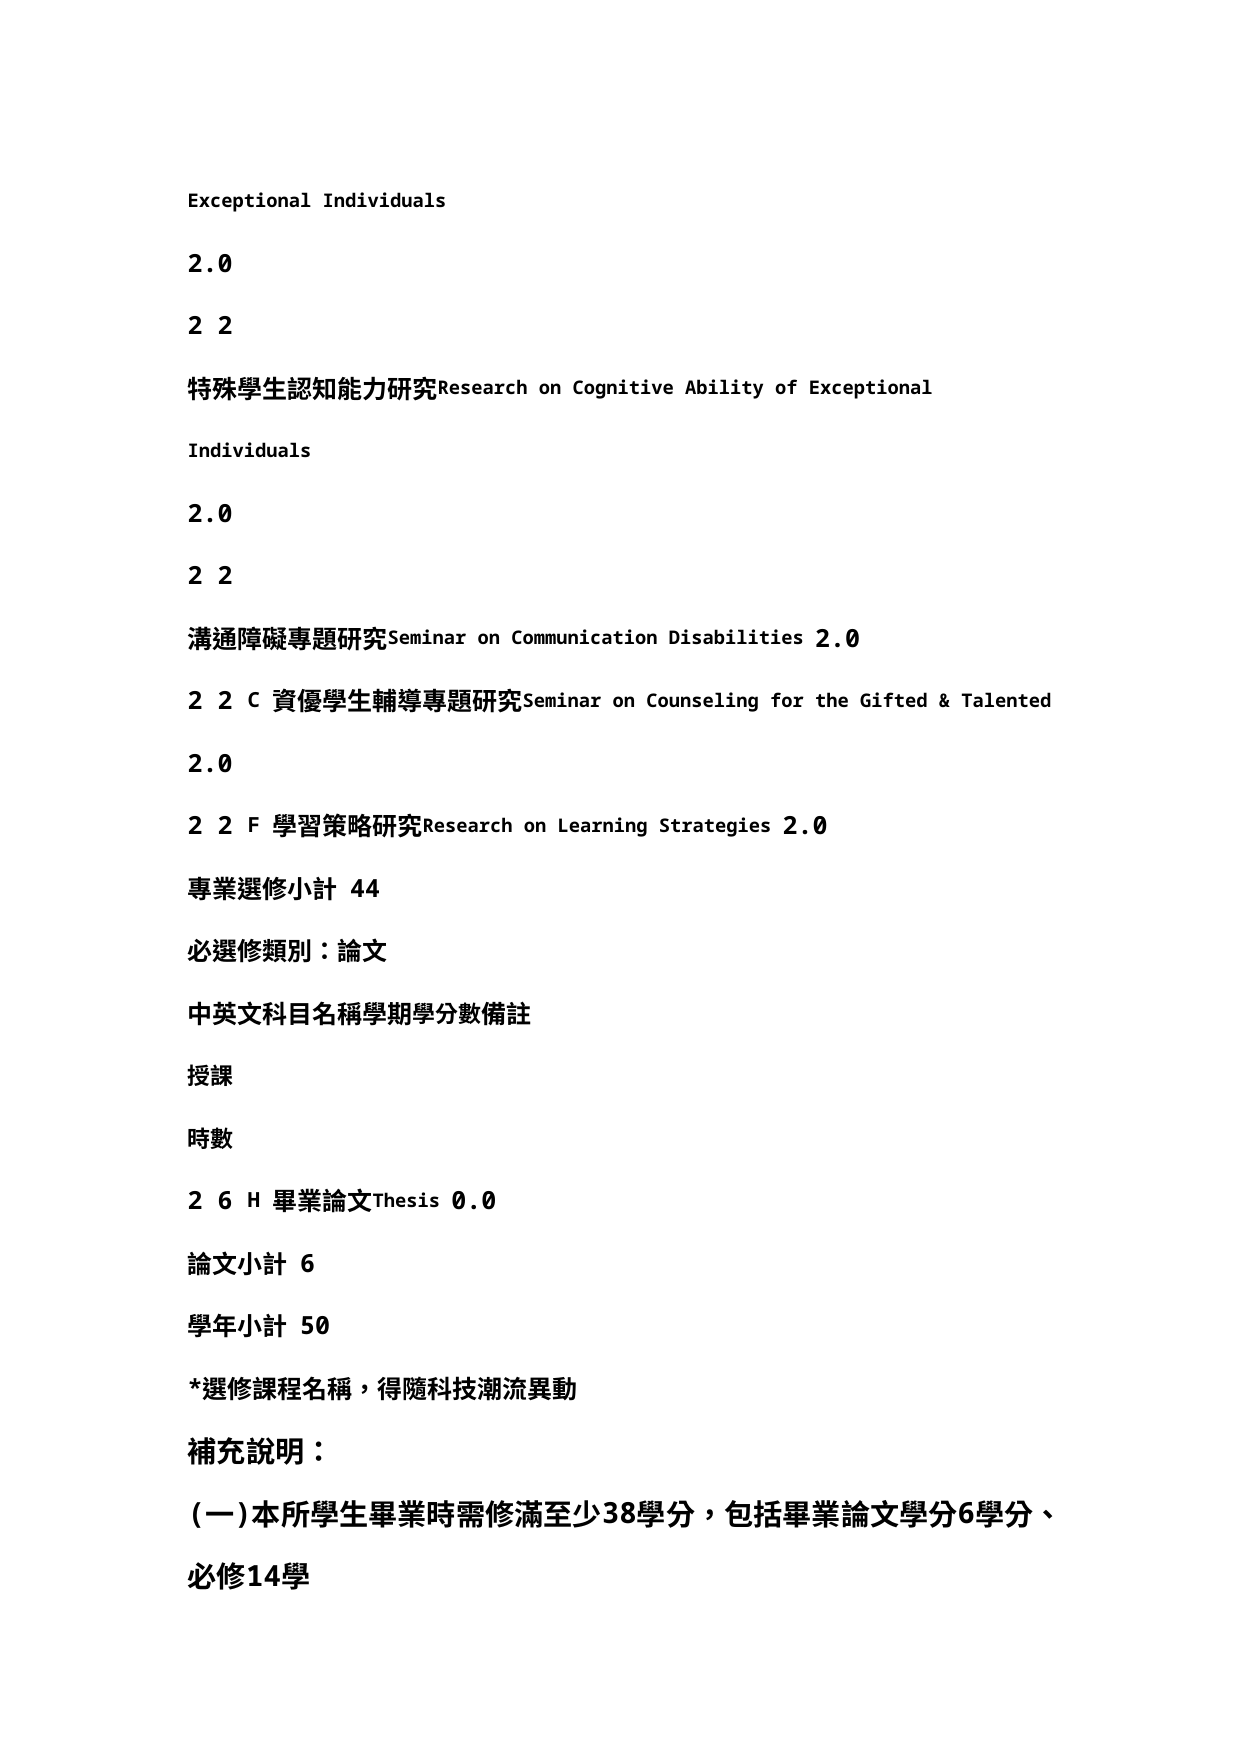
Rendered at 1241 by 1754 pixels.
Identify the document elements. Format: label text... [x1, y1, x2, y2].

text 2 2 [187, 283, 1053, 346]
text 專業選修小計 44 [187, 846, 1053, 908]
text *選修課程名稱，得隨科技潮流異動 [187, 1346, 1053, 1408]
text 授課 [187, 1033, 1053, 1096]
text 2 2 C 資優學生輔導專題研究Seminar on Counseling for the Gifted & Talented 2.0 [187, 658, 1053, 783]
text 2.0 [187, 221, 1053, 283]
text Individuals [187, 408, 1053, 471]
text 溝通障礙專題研究Seminar on Communication Disabilities 2.0 [187, 596, 1053, 658]
text 2 2 [187, 533, 1053, 596]
text (一)本所學生畢業時需修滿至少38學分，包括畢業論文學分6學分、必修14學 [187, 1471, 1053, 1596]
text 論文小計 6 [187, 1221, 1053, 1283]
text 2 6 H 畢業論文Thesis 0.0 [187, 1158, 1053, 1221]
text 必選修類別：論文 [187, 908, 1053, 971]
text 時數 [187, 1096, 1053, 1158]
text 特殊學生認知能力研究Research on Cognitive Ability of Exceptional [187, 346, 1053, 408]
text 2 2 F 學習策略研究Research on Learning Strategies 2.0 [187, 783, 1053, 846]
text 2.0 [187, 471, 1053, 533]
text 中英文科目名稱學期學分數備註 [187, 971, 1053, 1033]
text 補充說明： [187, 1408, 1053, 1471]
text Exceptional Individuals [187, 158, 1053, 221]
text 學年小計 50 [187, 1283, 1053, 1346]
